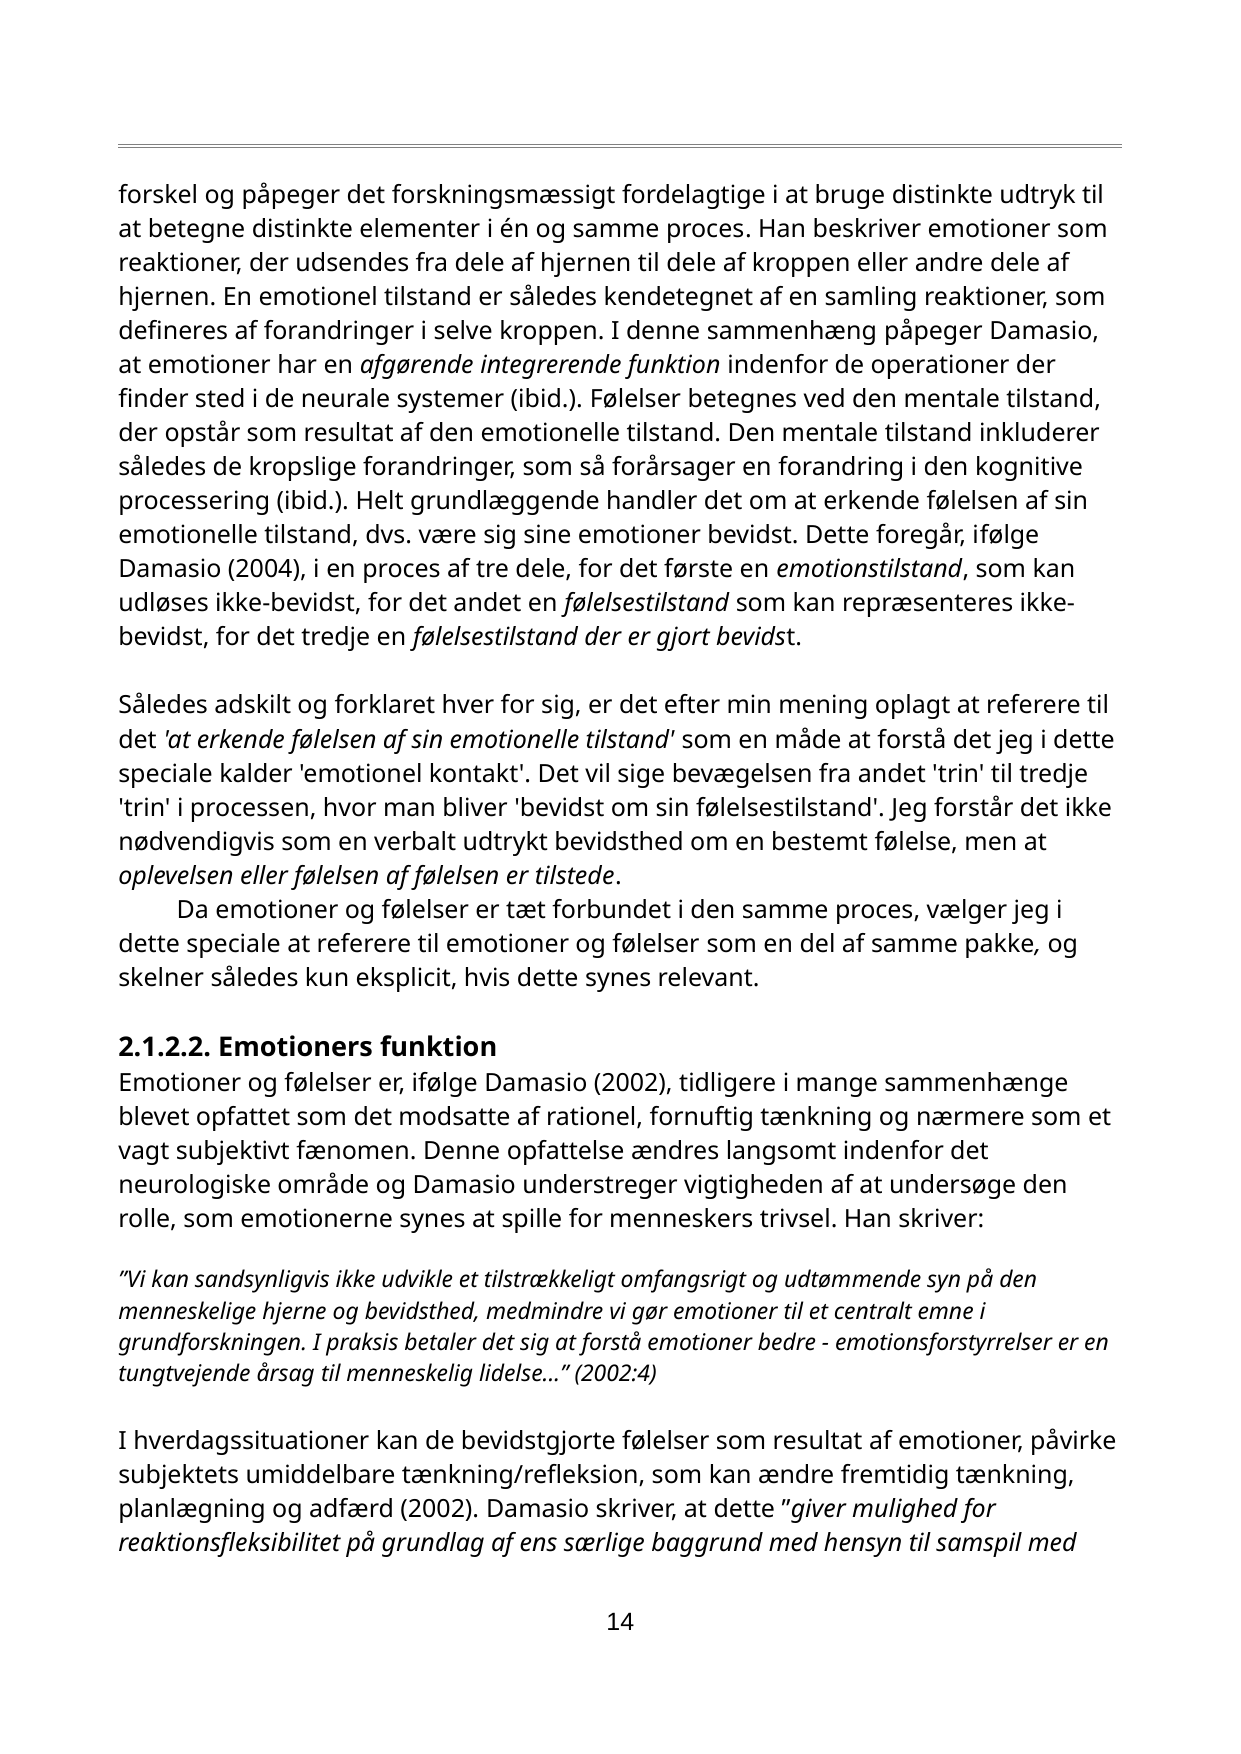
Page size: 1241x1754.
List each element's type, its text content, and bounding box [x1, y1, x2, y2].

text Emotioner og følelser er, ifølge Damasio (2002), tidligere i mange sammenhænge blevet opfattet som det modsatte af rationel, fornuftig tænkning og nærmere som et vagt subjektivt fænomen. Denne opfattelse ændres langsomt indenfor det neurologiske område og Damasio understreger vigtigheden af at undersøge den rolle, som emotionerne synes at spille for menneskers trivsel. Han skriver: [118, 1065, 1122, 1235]
text Således adskilt og forklaret hver for sig, er det efter min mening oplagt at referere til det 'at erkende følelsen af sin emotionelle tilstand' som en måde at forstå det jeg i dette speciale kalder 'emotionel kontakt'. Det vil sige bevægelsen fra andet 'trin' til tredje 'trin' i processen, hvor man bliver 'bevidst om sin følelsestilstand'. Jeg forstår det ikke nødvendigvis som en verbalt udtrykt bevidsthed om en bestemt følelse, men at oplevelsen eller følelsen af følelsen er tilstede. [118, 687, 1122, 892]
text forskel og påpeger det forskningsmæssigt fordelagtige i at bruge distinkte udtryk til at betegne distinkte elementer i én og samme proces. Han beskriver emotioner som reaktioner, der udsendes fra dele af hjernen til dele af kroppen eller andre dele af hjernen. En emotionel tilstand er således kendetegnet af en samling reaktioner, som defineres af forandringer i selve kroppen. I denne sammenhæng påpeger Damasio, at emotioner har en afgørende integrerende funktion indenfor de operationer der finder sted i de neurale systemer (ibid.). Følelser betegnes ved den mentale tilstand, der opstår som resultat af den emotionelle tilstand. Den mentale tilstand inkluderer således de kropslige forandringer, som så forårsager en forandring i den kognitive processering (ibid.). Helt grundlæggende handler det om at erkende følelsen af sin emotionelle tilstand, dvs. være sig sine emotioner bevidst. Dette foregår, ifølge Damasio (2004), i en proces af tre dele, for det første en emotionstilstand, som kan udløses ikke-bevidst, for det andet en følelsestilstand som kan repræsenteres ikke-bevidst, for det tredje en følelsestilstand der er gjort bevidst. [118, 176, 1122, 653]
text 2.1.2.2. Emotioners funktion [118, 1028, 1122, 1065]
text ”Vi kan sandsynligvis ikke udvikle et tilstrækkeligt omfangsrigt og udtømmende syn på den menneskelige hjerne og bevidsthed, medmindre vi gør emotioner til et centralt emne i grundforskningen. I praksis betaler det sig at forstå emotioner bedre - emotionsforstyrrelser er en tungtvejende årsag til menneskelig lidelse...” (2002:4) [118, 1263, 1122, 1388]
text Da emotioner og følelser er tæt forbundet i den samme proces, vælger jeg i dette speciale at referere til emotioner og følelser som en del af samme pakke, og skelner således kun eksplicit, hvis dette synes relevant. [118, 892, 1122, 994]
text I hverdagssituationer kan de bevidstgjorte følelser som resultat af emotioner, påvirke subjektets umiddelbare tænkning/refleksion, som kan ændre fremtidig tænkning, planlægning og adfærd (2002). Damasio skriver, at dette ”giver mulighed for reaktionsfleksibilitet på grundlag af ens særlige baggrund med hensyn til samspil med [118, 1422, 1122, 1559]
